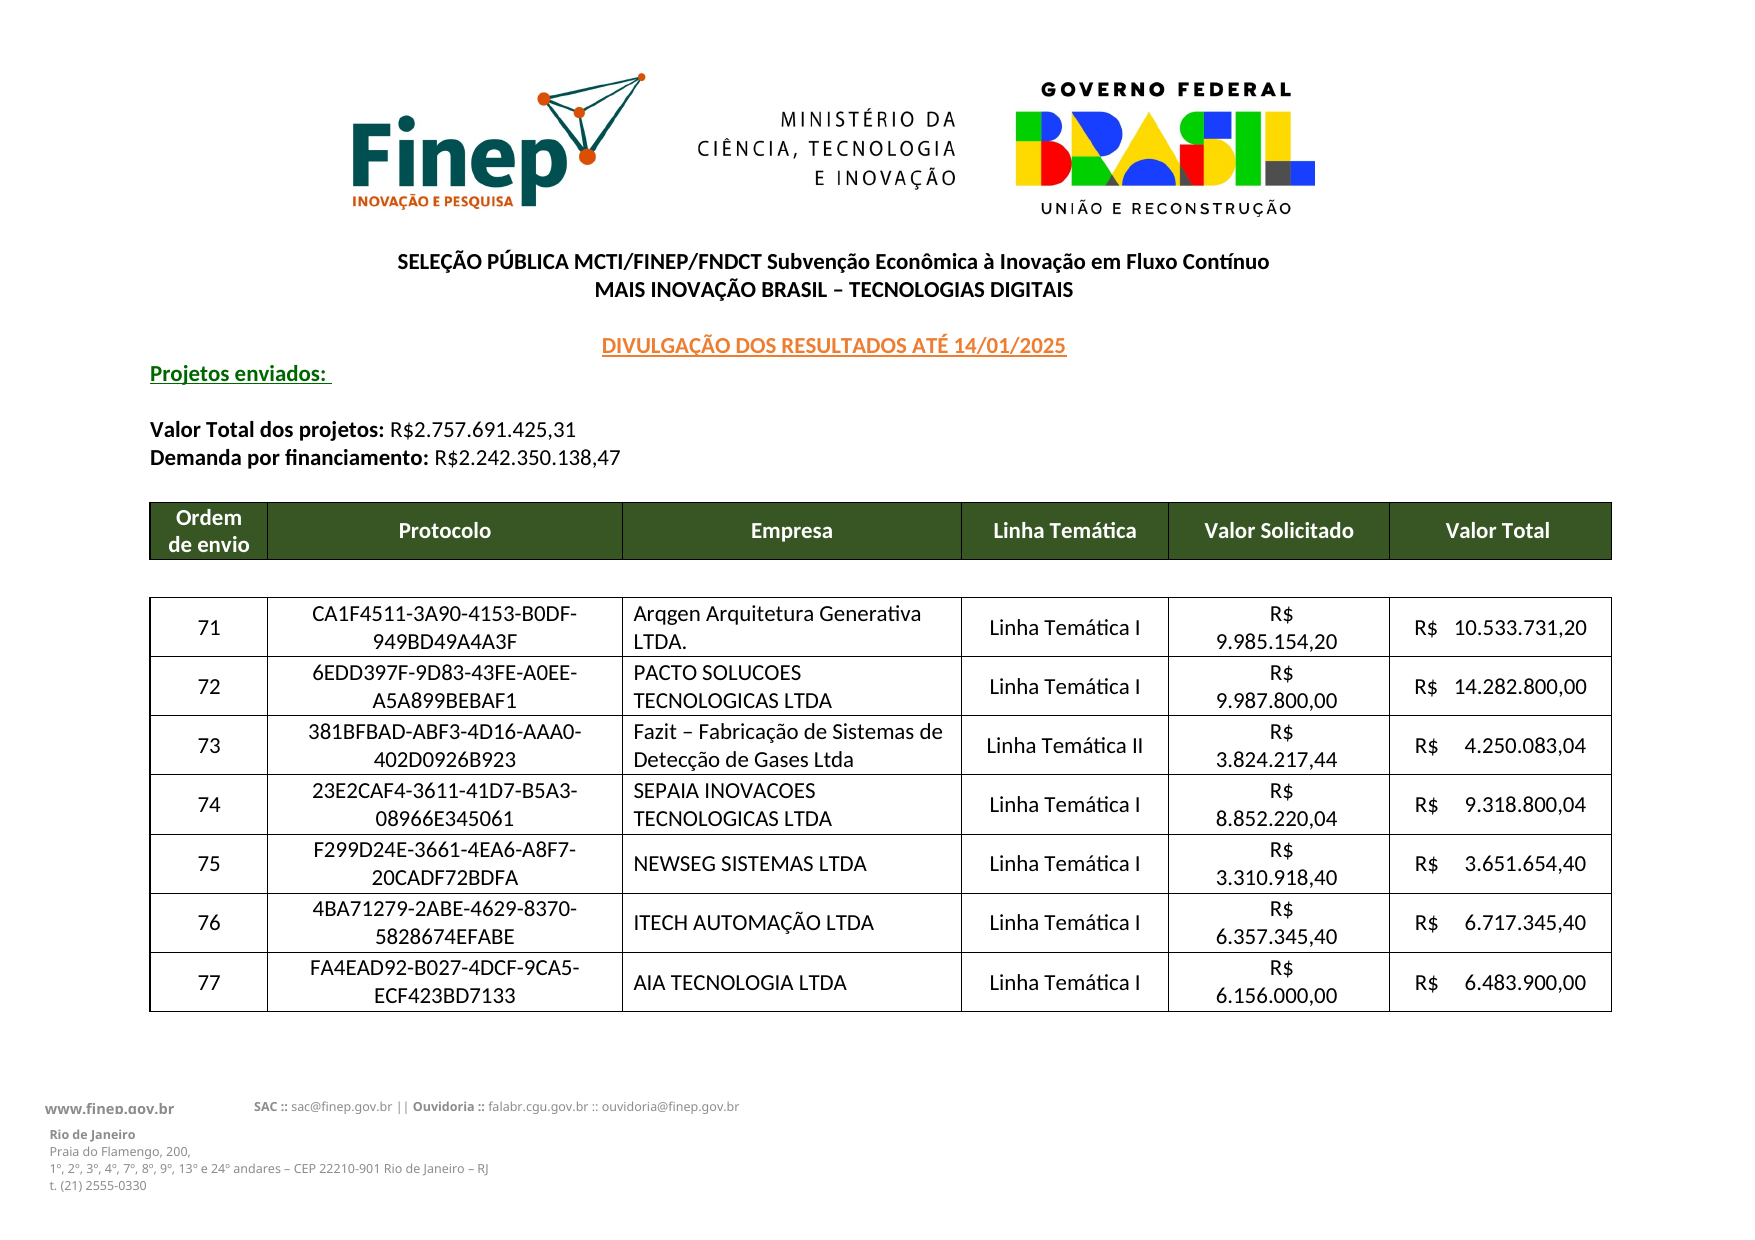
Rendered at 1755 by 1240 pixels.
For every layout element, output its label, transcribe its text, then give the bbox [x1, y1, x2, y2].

table_cell R$ 6.357.345,40 [1169, 894, 1389, 952]
table_cell 72 [151, 657, 267, 715]
table_cell ITECH AUTOMAÇÃO LTDA [623, 894, 961, 952]
table_cell R$ 9.987.800,00 [1169, 657, 1389, 715]
table_cell 6EDD397F-9D83-43FE-A0EE-A5A899BEBAF1 [268, 657, 622, 715]
table_cell 76 [151, 894, 267, 952]
table_cell 381BFBAD-ABF3-4D16-AAA0-402D0926B923 [268, 716, 622, 774]
table_cell 74 [151, 775, 267, 833]
table_cell Linha Temática II [962, 716, 1168, 774]
table_cell R$ 6.717.345,40 [1390, 894, 1611, 952]
table_cell Fazit – Fabricação de Sistemas de Detecção de Gases Ltda [623, 716, 961, 774]
table_cell 4BA71279-2ABE-4629-8370-5828674EFABE [268, 894, 622, 952]
table_cell R$ 3.824.217,44 [1169, 716, 1389, 774]
table_cell R$ 3.651.654,40 [1390, 835, 1611, 892]
table_cell AIA TECNOLOGIA LTDA [623, 953, 961, 1011]
table_cell 73 [151, 716, 267, 774]
table_cell PACTO SOLUCOES TECNOLOGICAS LTDA [623, 657, 961, 715]
table_cell NEWSEG SISTEMAS LTDA [623, 835, 961, 892]
table_cell R$ 4.250.083,04 [1390, 716, 1611, 774]
table_cell R$ 8.852.220,04 [1169, 775, 1389, 833]
table_cell 23E2CAF4-3611-41D7-B5A3-08966E345061 [268, 775, 622, 833]
table_cell FA4EAD92-B027-4DCF-9CA5-ECF423BD7133 [268, 953, 622, 1011]
table_cell R$ 14.282.800,00 [1390, 657, 1611, 715]
table_cell F299D24E-3661-4EA6-A8F7-20CADF72BDFA [268, 835, 622, 892]
table_cell CA1F4511-3A90-4153-B0DF-949BD49A4A3F [268, 598, 622, 656]
table_cell R$ 9.985.154,20 [1169, 598, 1389, 656]
table_cell R$ 6.483.900,00 [1390, 953, 1611, 1011]
table_cell 71 [151, 598, 267, 656]
table_cell 75 [151, 835, 267, 892]
table_cell Linha Temática I [962, 835, 1168, 892]
table_cell SEPAIA INOVACOES TECNOLOGICAS LTDA [623, 775, 961, 833]
table_cell Arqgen Arquitetura Generativa LTDA. [623, 598, 961, 656]
table_cell Linha Temática I [962, 894, 1168, 952]
table_cell Linha Temática I [962, 953, 1168, 1011]
table_cell Linha Temática I [962, 657, 1168, 715]
table_cell R$ 6.156.000,00 [1169, 953, 1389, 1011]
table_cell 77 [151, 953, 267, 1011]
table_cell R$ 9.318.800,04 [1390, 775, 1611, 833]
table_cell R$ 3.310.918,40 [1169, 835, 1389, 892]
table_cell Linha Temática I [962, 598, 1168, 656]
table_cell Linha Temática I [962, 775, 1168, 833]
table_cell R$ 10.533.731,20 [1390, 598, 1611, 656]
